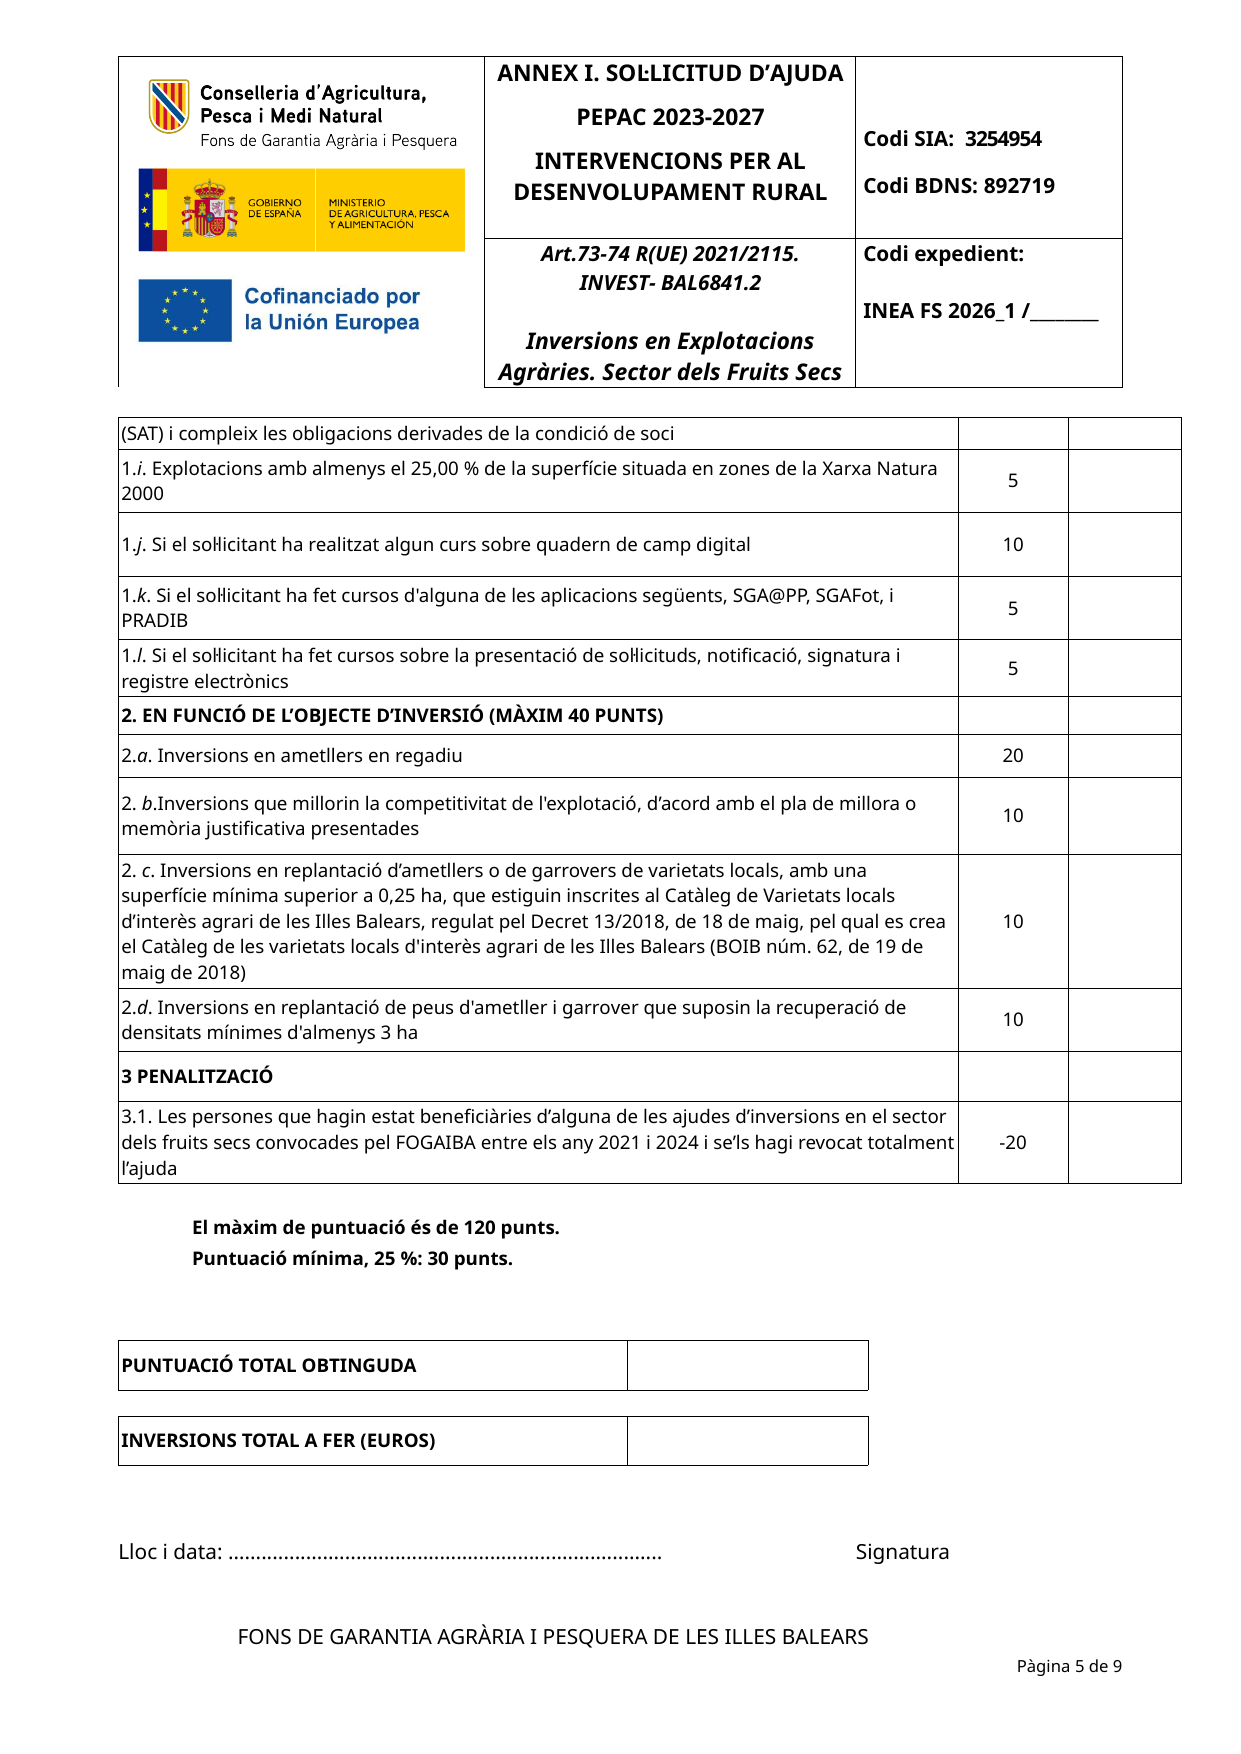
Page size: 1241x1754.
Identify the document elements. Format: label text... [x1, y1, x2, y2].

table_cell [1069, 778, 1181, 854]
table_cell [1069, 735, 1181, 777]
table_cell 10 [959, 989, 1068, 1051]
table_cell [959, 418, 1068, 448]
table_cell 2. b.Inversions que millorin la competitivitat de l'explotació, d’acord amb el pla de millora o memòria justificativa presentades [119, 778, 958, 854]
table_cell 3.1. Les persones que hagin estat beneficiàries d’alguna de les ajudes d’inversions en el sector dels fruits secs convocades pel FOGAIBA entre els any 2021 i 2024 i se’ls hagi revocat totalment l’ajuda [119, 1102, 958, 1183]
picture [136, 166, 467, 253]
table_cell [959, 697, 1068, 733]
table_cell 3 PENALITZACIÓ [119, 1052, 958, 1101]
table_header [628, 1341, 868, 1390]
table_cell 2.d. Inversions en replantació de peus d'ametller i garrover que suposin la recuperació de densitats mínimes d'almenys 3 ha [119, 989, 958, 1051]
table_cell [959, 1052, 1068, 1101]
text Puntuació mínima, 25 %: 30 punts. [118, 1245, 1122, 1271]
table_cell [1069, 1052, 1181, 1101]
table_cell [1069, 855, 1181, 988]
table_cell 1.j. Si el sol·licitant ha realitzat algun curs sobre quadern de camp digital [119, 513, 958, 576]
table_cell [1069, 1102, 1181, 1183]
table_cell 1.k. Si el sol·licitant ha fet cursos d'alguna de les aplicacions següents, SGA@PP, SGAFot, i PRADIB [119, 577, 958, 639]
table_cell 10 [959, 513, 1068, 576]
picture [137, 75, 468, 154]
table_cell 5 [959, 577, 1068, 639]
table_cell [1069, 989, 1181, 1051]
table_cell -20 [959, 1102, 1068, 1183]
table_cell (SAT) i compleix les obligacions derivades de la condició de soci [119, 418, 958, 448]
table_cell 5 [959, 450, 1068, 512]
table_cell 10 [959, 778, 1068, 854]
table_header INVERSIONS TOTAL A FER (EUROS) [119, 1417, 627, 1465]
table_cell [1069, 640, 1181, 696]
table_cell 2.a. Inversions en ametllers en regadiu [119, 735, 958, 777]
table_cell [1069, 577, 1181, 639]
table_cell [1069, 513, 1181, 576]
table_header PUNTUACIÓ TOTAL OBTINGUDA [119, 1341, 627, 1390]
table_cell 2. c. Inversions en replantació d’ametllers o de garrovers de varietats locals, amb una superfície mínima superior a 0,25 ha, que estiguin inscrites al Catàleg de Varietats locals d’interès agrari de les Illes Balears, regulat pel Decret 13/2018, de 18 de maig, pel qual es crea el Catàleg de les varietats locals d'interès agrari de les Illes Balears (BOIB núm. 62, de 19 de maig de 2018) [119, 855, 958, 988]
picture [134, 275, 469, 346]
table_cell [1069, 450, 1181, 512]
table_cell 2. EN FUNCIÓ DE L’OBJECTE D’INVERSIÓ (MÀXIM 40 PUNTS) [119, 697, 958, 733]
table_cell 20 [959, 735, 1068, 777]
table_header [628, 1417, 868, 1465]
table_cell [1069, 418, 1181, 448]
table_cell 1.l. Si el sol·licitant ha fet cursos sobre la presentació de sol·licituds, notificació, signatura i registre electrònics [119, 640, 958, 696]
table_cell 10 [959, 855, 1068, 988]
table_cell [1069, 697, 1181, 733]
table_cell 1.i. Explotacions amb almenys el 25,00 % de la superfície situada en zones de la Xarxa Natura 2000 [119, 450, 958, 512]
table_cell 5 [959, 640, 1068, 696]
text El màxim de puntuació és de 120 punts. [118, 1214, 1122, 1240]
